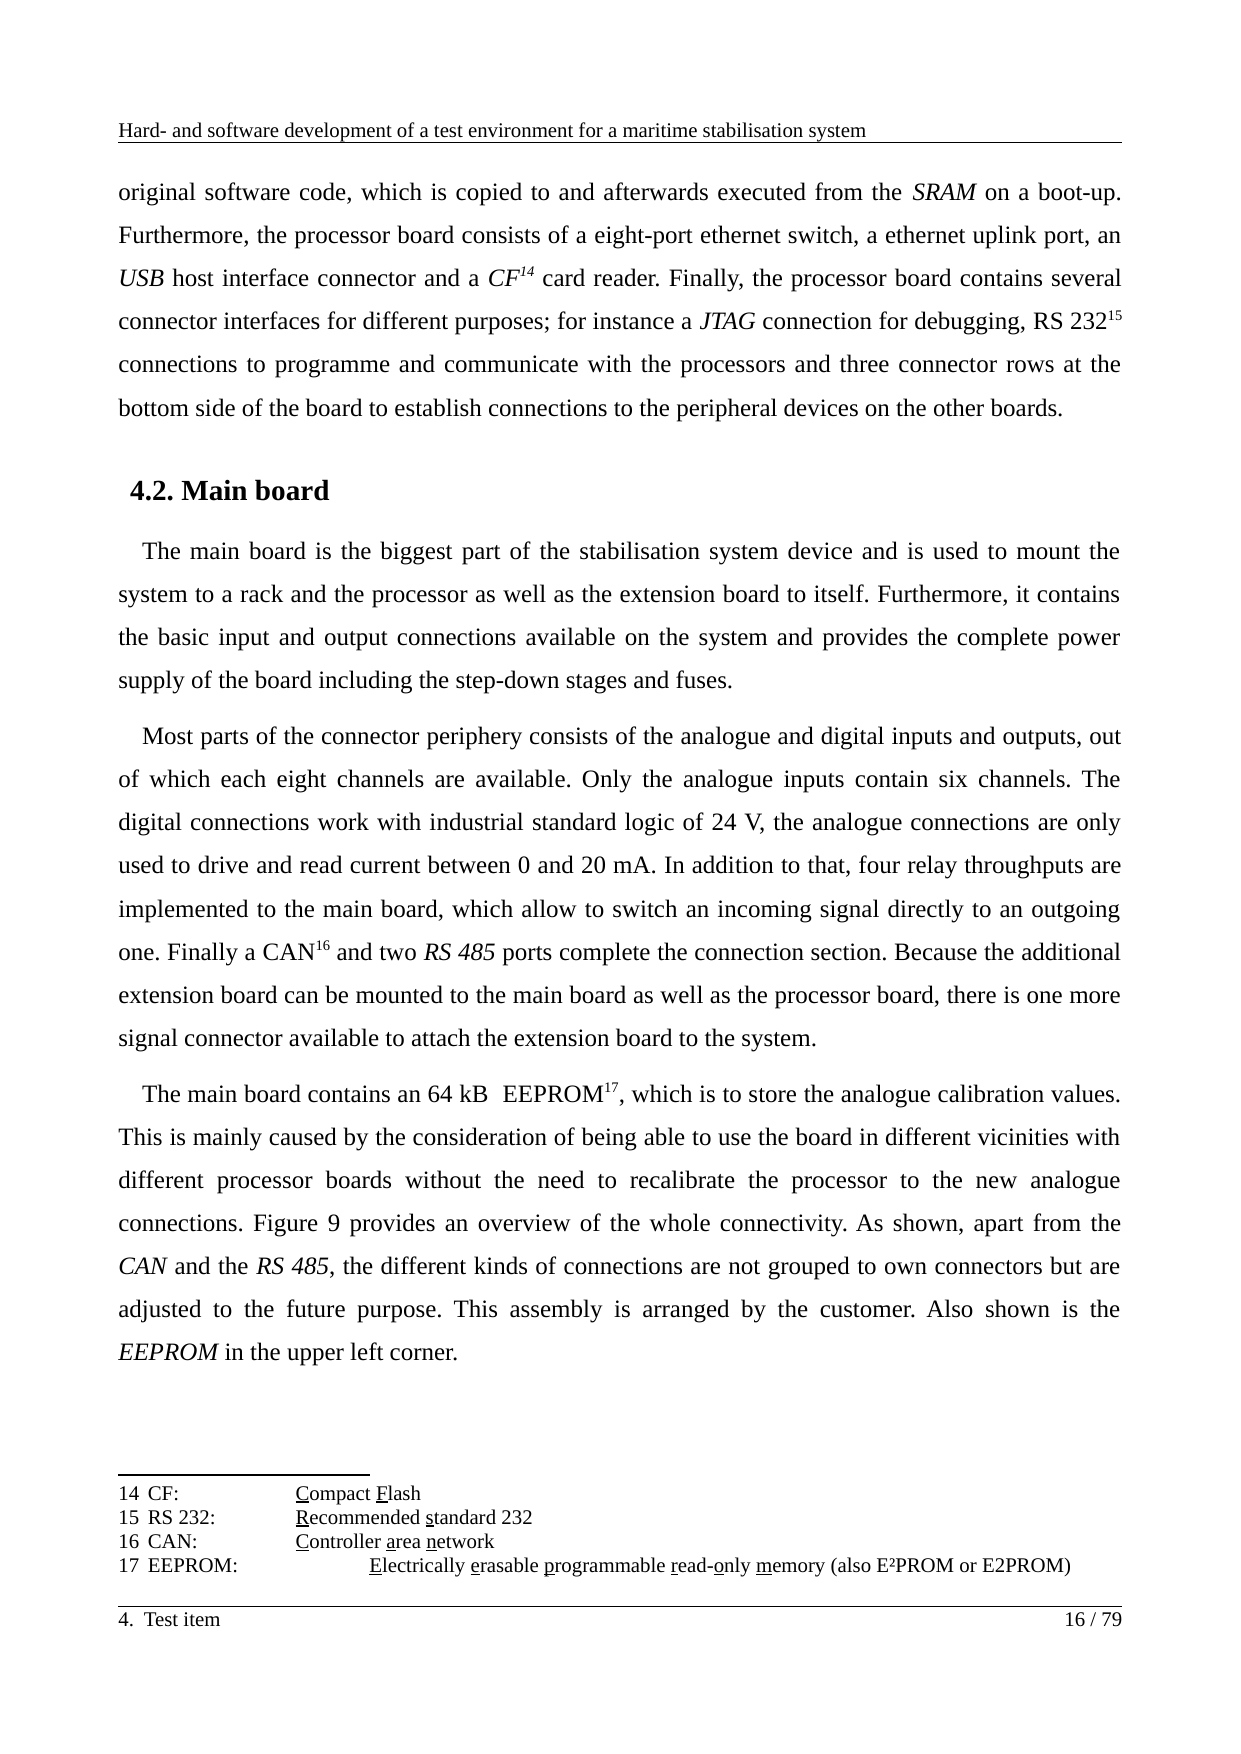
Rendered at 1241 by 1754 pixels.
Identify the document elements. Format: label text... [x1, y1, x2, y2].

text CF: Compact Flash [118, 1481, 1122, 1505]
text original software code, which is copied to and afterwards executed from the SRAM on a boot-up. Furthermore, the processor board consists of a eight-port ethernet switch, a ethernet uplink port, an USB host interface connector and a CF card reader. Finally, the processor board contains several connector interfaces for different purposes; for instance a JTAG connection for debugging, RS 232 connections to programme and communicate with the processors and three connector rows at the bottom side of the board to establish connections to the peripheral devices on the other boards. [118, 177, 1122, 421]
text CAN: Controller area network [118, 1529, 1122, 1553]
text EEPROM: Electrically erasable programmable read-only memory (also E²PROM or E2PROM) [118, 1553, 1122, 1577]
text RS 232: Recommended standard 232 [118, 1505, 1122, 1529]
text The main board contains an 64 kB EEPROM, which is to store the analogue calibration values. This is mainly caused by the consideration of being able to use the board in different vicinities with different processor boards without the need to recalibrate the processor to the new analogue connections. Figure 9 provides an overview of the whole connectivity. As shown, apart from the CAN and the RS 485, the different kinds of connections are not grouped to own connectors but are adjusted to the future purpose. This assembly is arranged by the customer. Also shown is the EEPROM in the upper left corner. [118, 1079, 1122, 1366]
text Most parts of the connector periphery consists of the analogue and digital inputs and outputs, out of which each eight channels are available. Only the analogue inputs contain six channels. The digital connections work with industrial standard logic of 24 V, the analogue connections are only used to drive and read current between 0 and 20 mA. In addition to that, four relay throughputs are implemented to the main board, which allow to switch an incoming signal directly to an outgoing one. Finally a CAN and two RS 485 ports complete the connection section. Because the additional extension board can be mounted to the main board as well as the processor board, there is one more signal connector available to attach the extension board to the system. [118, 721, 1122, 1052]
text The main board is the biggest part of the stabilisation system device and is used to mount the system to a rack and the processor as well as the extension board to itself. Furthermore, it contains the basic input and output connections available on the system and provides the complete power supply of the board including the step-down stages and fuses. [118, 536, 1122, 694]
subtitle Main board [118, 473, 1122, 507]
